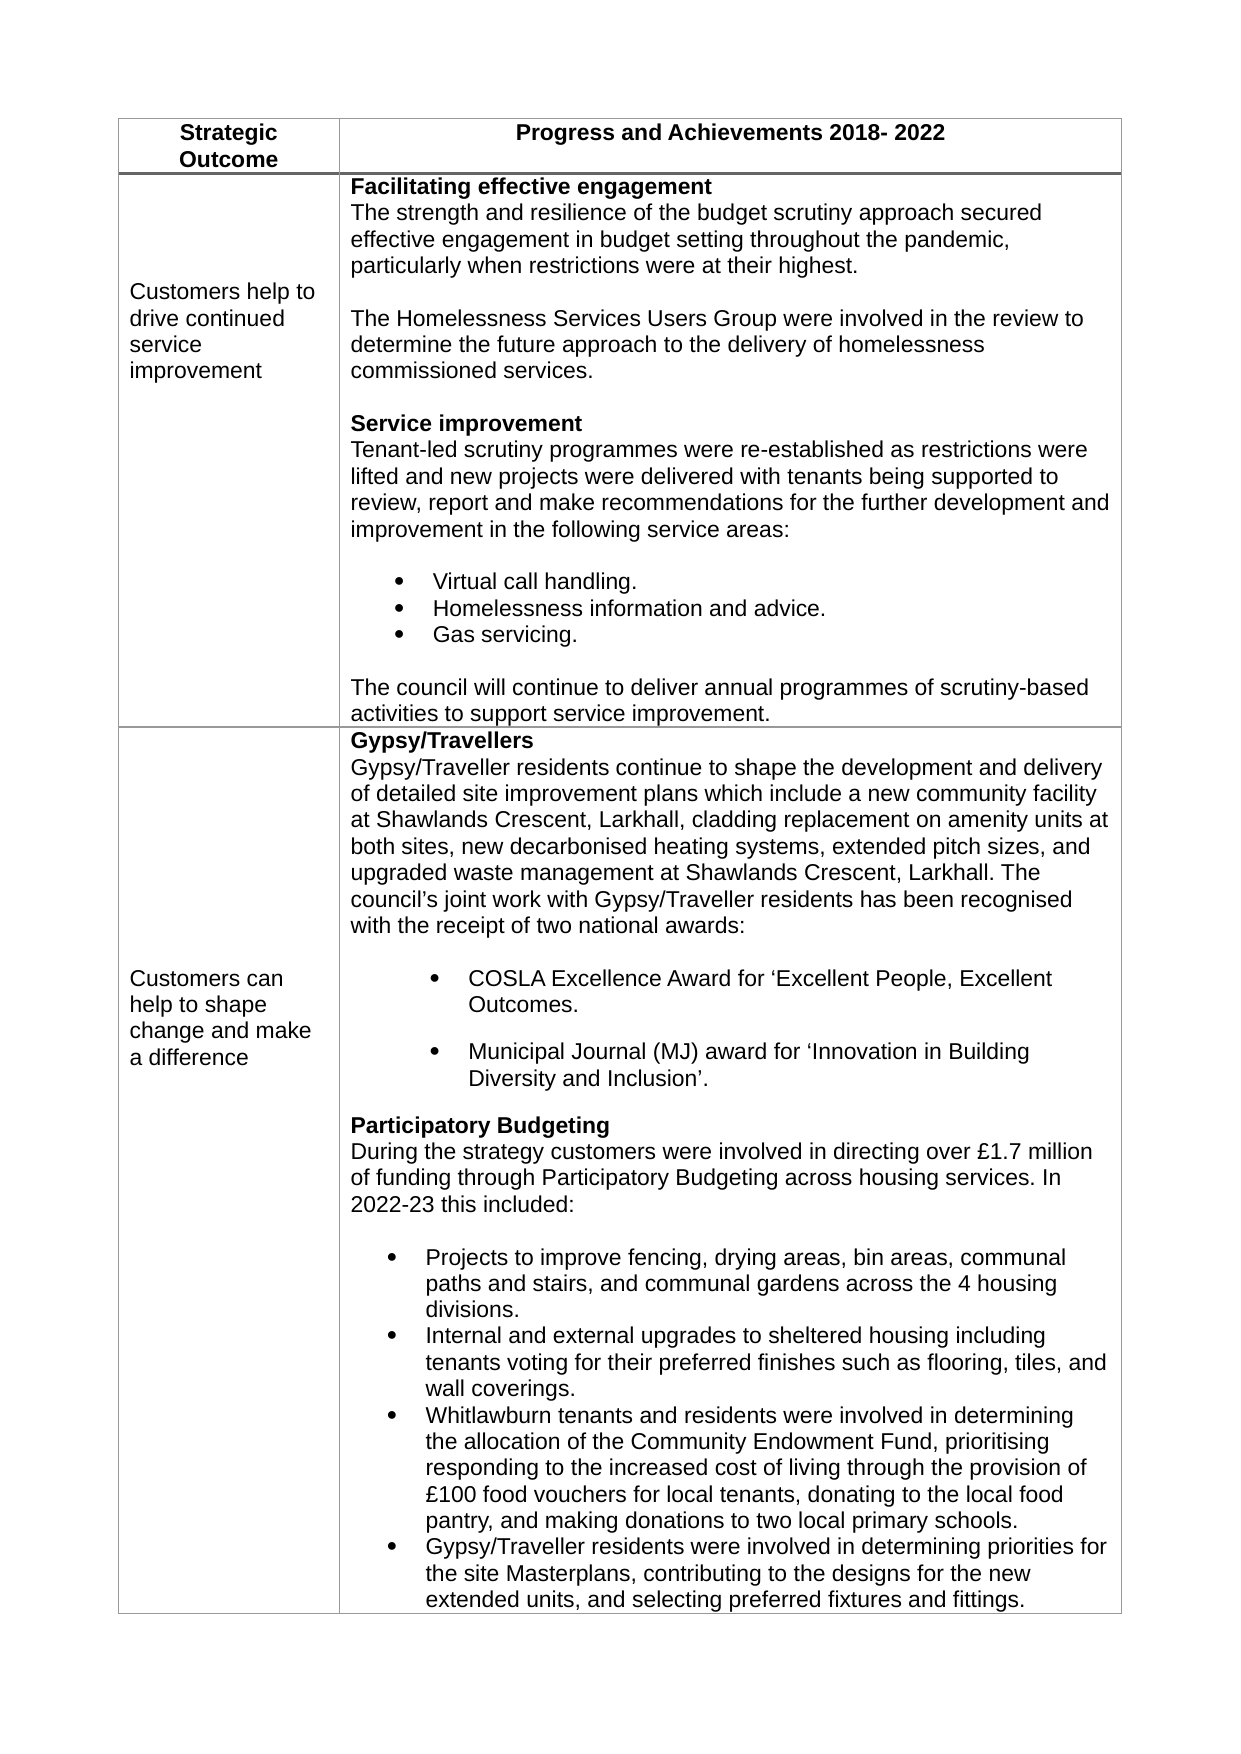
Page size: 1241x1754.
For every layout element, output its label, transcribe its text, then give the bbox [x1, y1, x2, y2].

table_header Progress and Achievements 2018- 2022 [340, 119, 1121, 172]
table_cell Customers can help to shape change and make a difference [119, 728, 339, 1612]
table_header Strategic Outcome [119, 119, 339, 172]
table_cell Facilitating effective engagement The strength and resilience of the budget scrutiny approach secured effective engagement in budget setting throughout the pandemic, particularly when restrictions were at their highest. The Homelessness Services Users Group were involved in the review to determine the future approach to the delivery of homelessness commissioned services. Service improvement Tenant-led scrutiny programmes were re-established as restrictions were lifted and new projects were delivered with tenants being supported to review, report and make recommendations for the further development and improvement in the following service areas: Virtual call handling. Homelessness information and advice. Gas servicing. The council will continue to deliver annual programmes of scrutiny-based activities to support service improvement. [340, 175, 1121, 726]
table_cell Gypsy/Travellers Gypsy/Traveller residents continue to shape the development and delivery of detailed site improvement plans which include a new community facility at Shawlands Crescent, Larkhall, cladding replacement on amenity units at both sites, new decarbonised heating systems, extended pitch sizes, and upgraded waste management at Shawlands Crescent, Larkhall. The council’s joint work with Gypsy/Traveller residents has been recognised with the receipt of two national awards: COSLA Excellence Award for ‘Excellent People, Excellent Outcomes. Municipal Journal (MJ) award for ‘Innovation in Building Diversity and Inclusion’. Participatory Budgeting During the strategy customers were involved in directing over £1.7 million of funding through Participatory Budgeting across housing services. In 2022-23 this included: Projects to improve fencing, drying areas, bin areas, communal paths and stairs, and communal gardens across the 4 housing divisions. Internal and external upgrades to sheltered housing including tenants voting for their preferred finishes such as flooring, tiles, and wall coverings. Whitlawburn tenants and residents were involved in determining the allocation of the Community Endowment Fund, prioritising responding to the increased cost of living through the provision of £100 food vouchers for local tenants, donating to the local food pantry, and making donations to two local primary schools. Gypsy/Traveller residents were involved in determining priorities for the site Masterplans, contributing to the designs for the new extended units, and selecting preferred fixtures and fittings. [340, 728, 1121, 1612]
table_cell Customers help to drive continued service improvement [119, 175, 339, 726]
